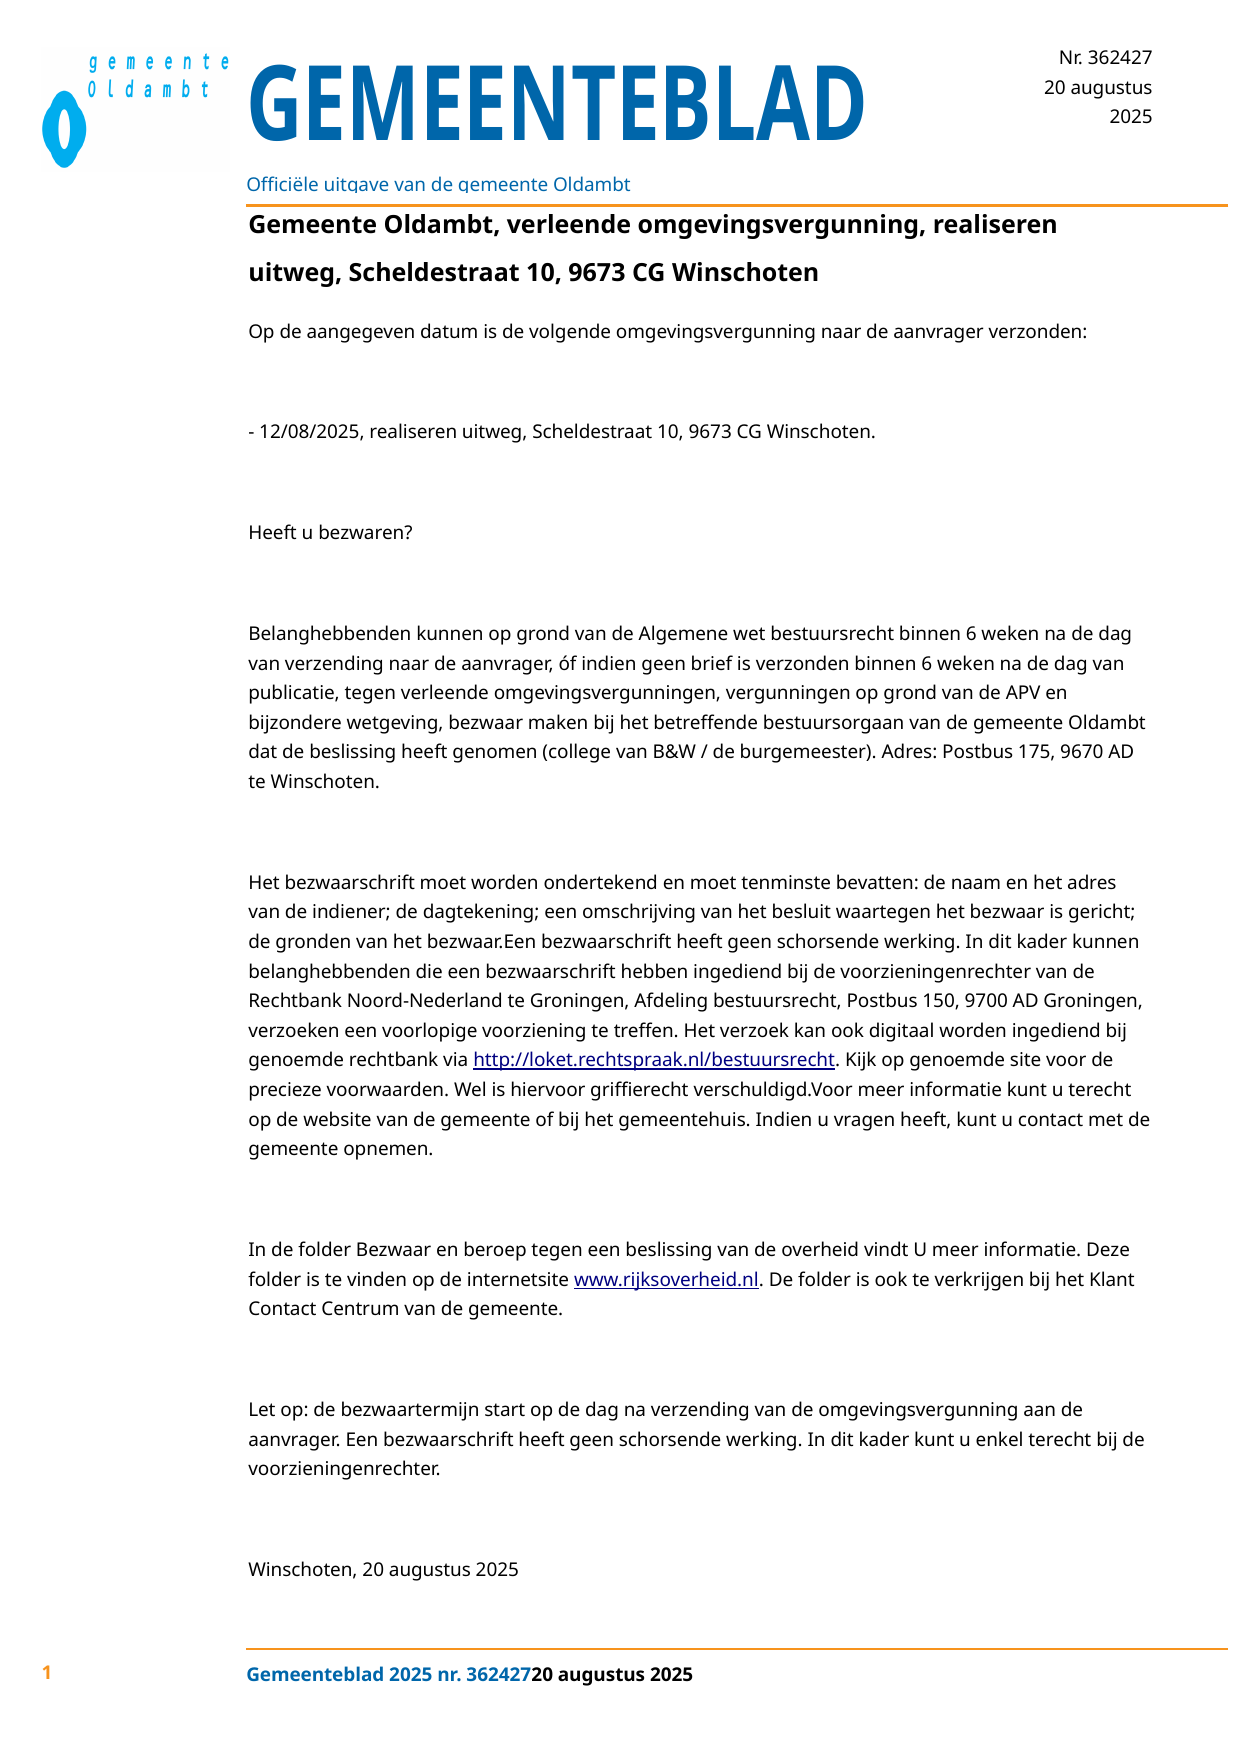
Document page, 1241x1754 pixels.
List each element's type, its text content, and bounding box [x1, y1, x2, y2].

picture [41, 47, 231, 172]
text Gemeente Oldambt, verleende omgevingsvergunning, realiseren uitweg, Scheldestraat 10, 9673 CG Winschoten [248, 207, 1152, 288]
text Winschoten, 20 augustus 2025 [248, 1556, 1152, 1582]
text - 12/08/2025, realiseren uitweg, Scheldestraat 10, 9673 CG Winschoten. [248, 419, 1152, 444]
text Heeft u bezwaren? [248, 519, 1152, 545]
text In de folder Bezwaar en beroep tegen een beslissing van de overheid vindt U meer informatie. Deze folder is te vinden op de internetsite www.rijksoverheid.nl. De folder is ook te verkrijgen bij het Klant Contact Centrum van de gemeente. [248, 1236, 1152, 1321]
text Op de aangegeven datum is de volgende omgevingsvergunning naar de aanvrager verzonden: [248, 318, 1152, 344]
text Het bezwaarschrift moet worden ondertekend en moet tenminste bevatten: de naam en het adres van de indiener; de dagtekening; een omschrijving van het besluit waartegen het bezwaar is gericht; de gronden van het bezwaar.Een bezwaarschrift heeft geen schorsende werking. In dit kader kunnen belanghebbenden die een bezwaarschrift hebben ingediend bij de voorzieningenrechter van de Rechtbank Noord-Nederland te Groningen, Afdeling bestuursrecht, Postbus 150, 9700 AD Groningen, verzoeken een voorlopige voorziening te treffen. Het verzoek kan ook digitaal worden ingediend bij genoemde rechtbank via http://loket.rechtspraak.nl/bestuursrecht. Kijk op genoemde site voor de precieze voorwaarden. Wel is hiervoor griffierecht verschuldigd.Voor meer informatie kunt u terecht op de website van de gemeente of bij het gemeentehuis. Indien u vragen heeft, kunt u contact met de gemeente opnemen. [248, 869, 1152, 1161]
text Let op: de bezwaartermijn start op de dag na verzending van de omgevingsvergunning aan de aanvrager. Een bezwaarschrift heeft geen schorsende werking. In dit kader kunt u enkel terecht bij de voorzieningenrechter. [248, 1396, 1152, 1481]
text Belanghebbenden kunnen op grond van de Algemene wet bestuursrecht binnen 6 weken na de dag van verzending naar de aanvrager, óf indien geen brief is verzonden binnen 6 weken na de dag van publicatie, tegen verleende omgevingsvergunningen, vergunningen op grond van de APV en bijzondere wetgeving, bezwaar maken bij het betreffende bestuursorgaan van de gemeente Oldambt dat de beslissing heeft genomen (college van B&W / de burgemeester). Adres: Postbus 175, 9670 AD te Winschoten. [248, 620, 1152, 794]
